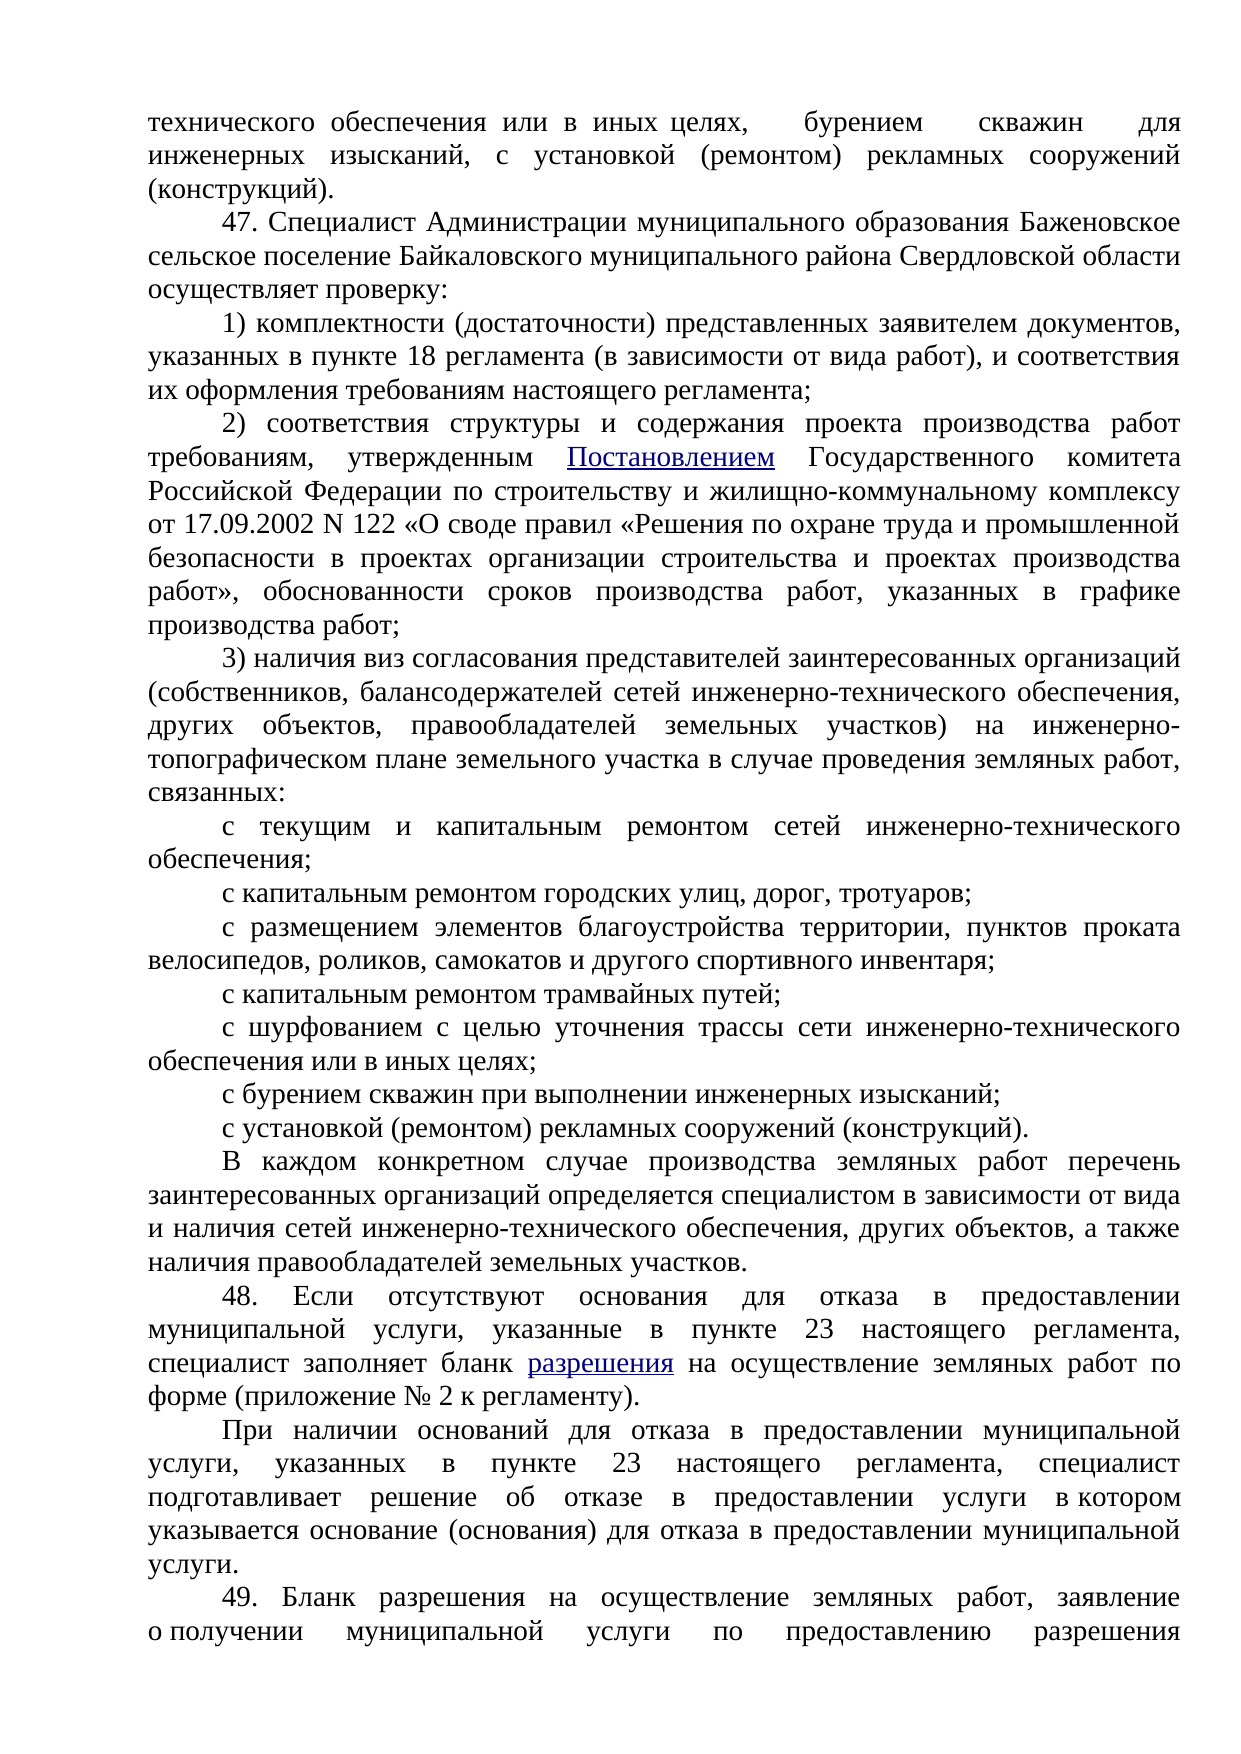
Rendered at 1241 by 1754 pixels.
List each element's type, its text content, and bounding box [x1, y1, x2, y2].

text В каждом конкретном случае производства земляных работ перечень заинтересованных организаций определяется специалистом в зависимости от вида и наличия сетей инженерно-технического обеспечения, других объектов, а также наличия правообладателей земельных участков. [148, 1143, 1181, 1278]
text с установкой (ремонтом) рекламных сооружений (конструкций). [148, 1110, 1181, 1143]
text с капитальным ремонтом городских улиц, дорог, тротуаров; [148, 875, 1181, 909]
text с шурфованием с целью уточнения трассы сети инженерно-технического обеспечения или в иных целях; [148, 1009, 1181, 1076]
text технического обеспечения или в иных целях, бурением скважин для инженерных изысканий, с установкой (ремонтом) рекламных сооружений (конструкций). [148, 104, 1181, 204]
text с капитальным ремонтом трамвайных путей; [148, 976, 1181, 1009]
text 49. Бланк разрешения на осуществление земляных работ, заявление о получении муниципальной услуги по предоставлению разрешения [148, 1579, 1181, 1647]
text 3) наличия виз согласования представителей заинтересованных организаций (собственников, балансодержателей сетей инженерно-технического обеспечения, других объектов, правообладателей земельных участков) на инженерно-топографическом плане земельного участка в случае проведения земляных работ, связанных: [148, 640, 1181, 808]
text с бурением скважин при выполнении инженерных изысканий; [148, 1076, 1181, 1110]
text с текущим и капитальным ремонтом сетей инженерно-технического обеспечения; [148, 808, 1181, 875]
text 1) комплектности (достаточности) представленных заявителем документов, указанных в пункте 18 регламента (в зависимости от вида работ), и соответствия их оформления требованиям настоящего регламента; [148, 305, 1181, 406]
text При наличии оснований для отказа в предоставлении муниципальной услуги, указанных в пункте 23 настоящего регламента, специалист подготавливает решение об отказе в предоставлении услуги в котором указывается основание (основания) для отказа в предоставлении муниципальной услуги. [148, 1412, 1181, 1579]
text 47. Специалист Администрации муниципального образования Баженовское сельское поселение Байкаловского муниципального района Свердловской области осуществляет проверку: [148, 204, 1181, 305]
text 2) соответствия структуры и содержания проекта производства работ требованиям, утвержденным Постановлением Государственного комитета Российской Федерации по строительству и жилищно-коммунальному комплексу от 17.09.2002 N 122 «О своде правил «Решения по охране труда и промышленной безопасности в проектах организации строительства и проектах производства работ», обоснованности сроков производства работ, указанных в графике производства работ; [148, 406, 1181, 640]
text с размещением элементов благоустройства территории, пунктов проката велосипедов, роликов, самокатов и другого спортивного инвентаря; [148, 909, 1181, 976]
text 48. Если отсутствуют основания для отказа в предоставлении муниципальной услуги, указанные в пункте 23 настоящего регламента, специалист заполняет бланк разрешения на осуществление земляных работ по форме (приложение № 2 к регламенту). [148, 1278, 1181, 1412]
